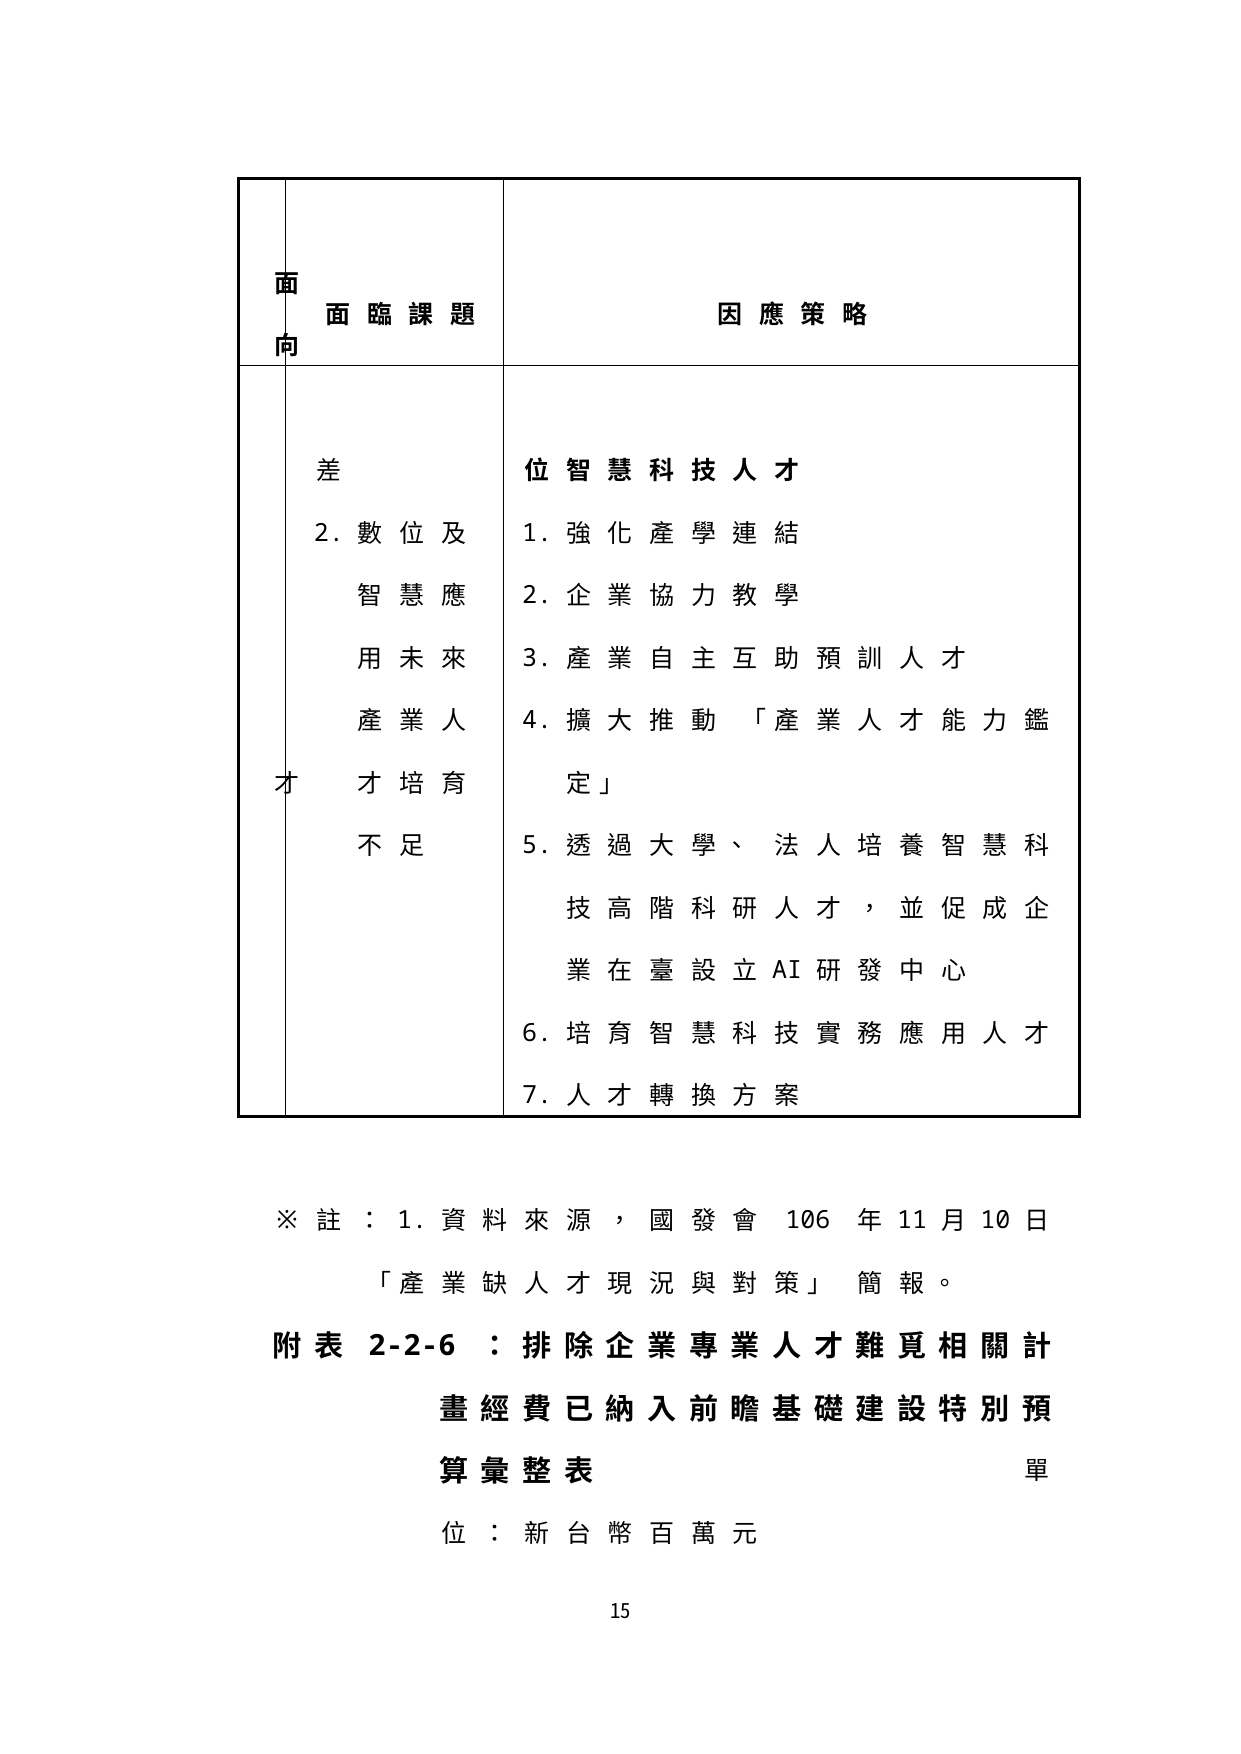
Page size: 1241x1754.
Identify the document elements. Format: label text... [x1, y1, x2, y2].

table_header 面臨課題 [286, 180, 503, 365]
table_header 因應策略 [504, 180, 1078, 365]
text ※註：1.資料來源，國發會106年11月10日「產業缺人才現況與對策」簡報。 [227, 1177, 1058, 1302]
table_cell 1.學用落差 2.數位及智慧應用未來產業人才培育不足 [286, 366, 503, 1115]
table_cell 位智慧科技人才 1.強化產學連結 2.企業協力教學 3.產業自主互助預訓人才 4.擴大推動「產業人才能力鑑定」 5.透過大學、法人培養智慧科技高階科研人才，並促成企業在臺設立AI研發中心 6.培育智慧科技實務應用人才 7.人才轉換方案 [504, 366, 1078, 1115]
table_cell 育才 [240, 366, 285, 1115]
table_header 面向 [240, 180, 285, 365]
text 附表2-2-6：排除企業專業人才難覓相關計畫經費已納入前瞻基礎建設特別預算彙整表 單位：新台幣百萬元 [227, 1302, 1058, 1552]
